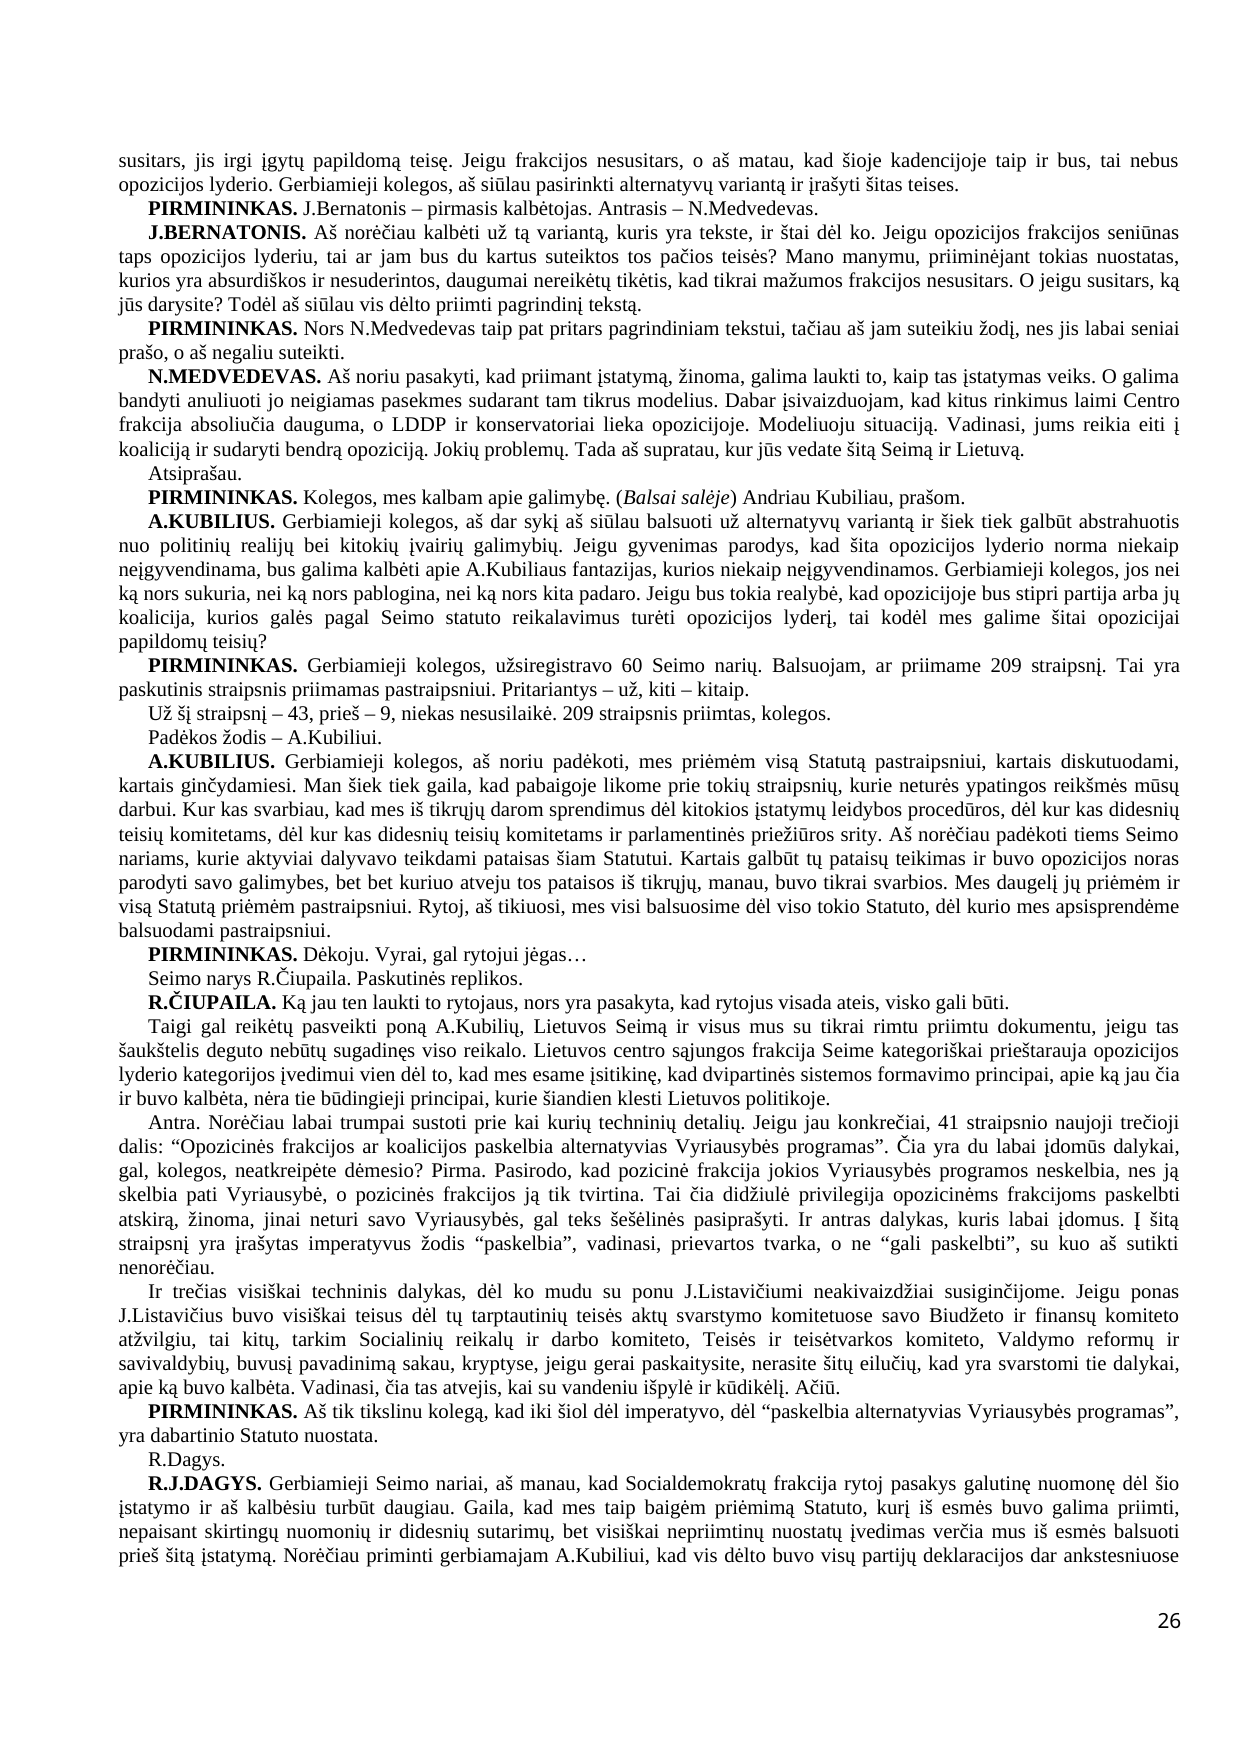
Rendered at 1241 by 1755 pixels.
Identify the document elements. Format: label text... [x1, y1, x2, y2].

text PIRMININKAS. Gerbiamieji kolegos, užsiregistravo 60 Seimo narių. Balsuojam, ar priimame 209 straipsnį. Tai yra paskutinis straipsnis priimamas pastraipsniui. Pritariantys – už, kiti – kitaip. [118, 653, 1181, 701]
text J.BERNATONIS. Aš norėčiau kalbėti už tą variantą, kuris yra tekste, ir štai dėl ko. Jeigu opozicijos frakcijos seniūnas taps opozicijos lyderiu, tai ar jam bus du kartus suteiktos tos pačios teisės? Mano manymu, priiminėjant tokias nuostatas, kurios yra absurdiškos ir nesuderintos, daugumai nereikėtų tikėtis, kad tikrai mažumos frakcijos nesusitars. O jeigu susitars, ką jūs darysite? Todėl aš siūlau vis dėlto priimti pagrindinį tekstą. [118, 220, 1181, 316]
text susitars, jis irgi įgytų papildomą teisę. Jeigu frakcijos nesusitars, o aš matau, kad šioje kadencijoje taip ir bus, tai nebus opozicijos lyderio. Gerbiamieji kolegos, aš siūlau pasirinkti alternatyvų variantą ir įrašyti šitas teises. [118, 148, 1181, 196]
text Padėkos žodis – A.Kubiliui. [118, 725, 1181, 749]
text A.KUBILIUS. Gerbiamieji kolegos, aš noriu padėkoti, mes priėmėm visą Statutą pastraipsniui, kartais diskutuodami, kartais ginčydamiesi. Man šiek tiek gaila, kad pabaigoje likome prie tokių straipsnių, kurie neturės ypatingos reikšmės mūsų darbui. Kur kas svarbiau, kad mes iš tikrųjų darom sprendimus dėl kitokios įstatymų leidybos procedūros, dėl kur kas didesnių teisių komitetams, dėl kur kas didesnių teisių komitetams ir parlamentinės priežiūros srity. Aš norėčiau padėkoti tiems Seimo nariams, kurie aktyviai dalyvavo teikdami pataisas šiam Statutui. Kartais galbūt tų pataisų teikimas ir buvo opozicijos noras parodyti savo galimybes, bet bet kuriuo atveju tos pataisos iš tikrųjų, manau, buvo tikrai svarbios. Mes daugelį jų priėmėm ir visą Statutą priėmėm pastraipsniui. Rytoj, aš tikiuosi, mes visi balsuosime dėl viso tokio Statuto, dėl kurio mes apsisprendėme balsuodami pastraipsniui. [118, 749, 1181, 942]
text A.KUBILIUS. Gerbiamieji kolegos, aš dar sykį aš siūlau balsuoti už alternatyvų variantą ir šiek tiek galbūt abstrahuotis nuo politinių realijų bei kitokių įvairių galimybių. Jeigu gyvenimas parodys, kad šita opozicijos lyderio norma niekaip neįgyvendinama, bus galima kalbėti apie A.Kubiliaus fantazijas, kurios niekaip neįgyvendinamos. Gerbiamieji kolegos, jos nei ką nors sukuria, nei ką nors pablogina, nei ką nors kita padaro. Jeigu bus tokia realybė, kad opozicijoje bus stipri partija arba jų koalicija, kurios galės pagal Seimo statuto reikalavimus turėti opozicijos lyderį, tai kodėl mes galime šitai opozicijai papildomų teisių? [118, 509, 1181, 653]
text PIRMININKAS. Aš tik tikslinu kolegą, kad iki šiol dėl imperatyvo, dėl “paskelbia alternatyvias Vyriausybės programas”, yra dabartinio Statuto nuostata. [118, 1399, 1181, 1447]
text PIRMININKAS. Dėkoju. Vyrai, gal rytojui jėgas… [118, 942, 1181, 966]
text PIRMININKAS. Nors N.Medvedevas taip pat pritars pagrindiniam tekstui, tačiau aš jam suteikiu žodį, nes jis labai seniai prašo, o aš negaliu suteikti. [118, 316, 1181, 364]
text Ir trečias visiškai techninis dalykas, dėl ko mudu su ponu J.Listavičiumi neakivaizdžiai susiginčijome. Jeigu ponas J.Listavičius buvo visiškai teisus dėl tų tarptautinių teisės aktų svarstymo komitetuose savo Biudžeto ir finansų komiteto atžvilgiu, tai kitų, tarkim Socialinių reikalų ir darbo komiteto, Teisės ir teisėtvarkos komiteto, Valdymo reformų ir savivaldybių, buvusį pavadinimą sakau, kryptyse, jeigu gerai paskaitysite, nerasite šitų eilučių, kad yra svarstomi tie dalykai, apie ką buvo kalbėta. Vadinasi, čia tas atvejis, kai su vandeniu išpylė ir kūdikėlį. Ačiū. [118, 1279, 1181, 1399]
text PIRMININKAS. Kolegos, mes kalbam apie galimybę. (Balsai salėje) Andriau Kubiliau, prašom. [118, 484, 1181, 509]
text PIRMININKAS. J.Bernatonis – pirmasis kalbėtojas. Antrasis – N.Medvedevas. [118, 196, 1181, 220]
text R.J.DAGYS. Gerbiamieji Seimo nariai, aš manau, kad Socialdemokratų frakcija rytoj pasakys galutinę nuomonę dėl šio įstatymo ir aš kalbėsiu turbūt daugiau. Gaila, kad mes taip baigėm priėmimą Statuto, kurį iš esmės buvo galima priimti, nepaisant skirtingų nuomonių ir didesnių sutarimų, bet visiškai nepriimtinų nuostatų įvedimas verčia mus iš esmės balsuoti prieš šitą įstatymą. Norėčiau priminti gerbiamajam A.Kubiliui, kad vis dėlto buvo visų partijų deklaracijos dar ankstesniuose [118, 1471, 1181, 1567]
text Atsiprašau. [118, 461, 1181, 484]
text R.Dagys. [118, 1447, 1181, 1471]
text Taigi gal reikėtų pasveikti poną A.Kubilių, Lietuvos Seimą ir visus mus su tikrai rimtu priimtu dokumentu, jeigu tas šaukštelis deguto nebūtų sugadinęs viso reikalo. Lietuvos centro sąjungos frakcija Seime kategoriškai prieštarauja opozicijos lyderio kategorijos įvedimui vien dėl to, kad mes esame įsitikinę, kad dvipartinės sistemos formavimo principai, apie ką jau čia ir buvo kalbėta, nėra tie būdingieji principai, kurie šiandien klesti Lietuvos politikoje. [118, 1014, 1181, 1110]
text R.ČIUPAILA. Ką jau ten laukti to rytojaus, nors yra pasakyta, kad rytojus visada ateis, visko gali būti. [118, 990, 1181, 1014]
text Už šį straipsnį – 43, prieš – 9, niekas nesusilaikė. 209 straipsnis priimtas, kolegos. [118, 701, 1181, 725]
text N.MEDVEDEVAS. Aš noriu pasakyti, kad priimant įstatymą, žinoma, galima laukti to, kaip tas įstatymas veiks. O galima bandyti anuliuoti jo neigiamas pasekmes sudarant tam tikrus modelius. Dabar įsivaizduojam, kad kitus rinkimus laimi Centro frakcija absoliučia dauguma, o LDDP ir konservatoriai lieka opozicijoje. Modeliuoju situaciją. Vadinasi, jums reikia eiti į koaliciją ir sudaryti bendrą opoziciją. Jokių problemų. Tada aš supratau, kur jūs vedate šitą Seimą ir Lietuvą. [118, 364, 1181, 461]
text Antra. Norėčiau labai trumpai sustoti prie kai kurių techninių detalių. Jeigu jau konkrečiai, 41 straipsnio naujoji trečioji dalis: “Opozicinės frakcijos ar koalicijos paskelbia alternatyvias Vyriausybės programas”. Čia yra du labai įdomūs dalykai, gal, kolegos, neatkreipėte dėmesio? Pirma. Pasirodo, kad pozicinė frakcija jokios Vyriausybės programos neskelbia, nes ją skelbia pati Vyriausybė, o pozicinės frakcijos ją tik tvirtina. Tai čia didžiulė privilegija opozicinėms frakcijoms paskelbti atskirą, žinoma, jinai neturi savo Vyriausybės, gal teks šešėlinės pasiprašyti. Ir antras dalykas, kuris labai įdomus. Į šitą straipsnį yra įrašytas imperatyvus žodis “paskelbia”, vadinasi, prievartos tvarka, o ne “gali paskelbti”, su kuo aš sutikti nenorėčiau. [118, 1110, 1181, 1279]
text Seimo narys R.Čiupaila. Paskutinės replikos. [118, 966, 1181, 990]
